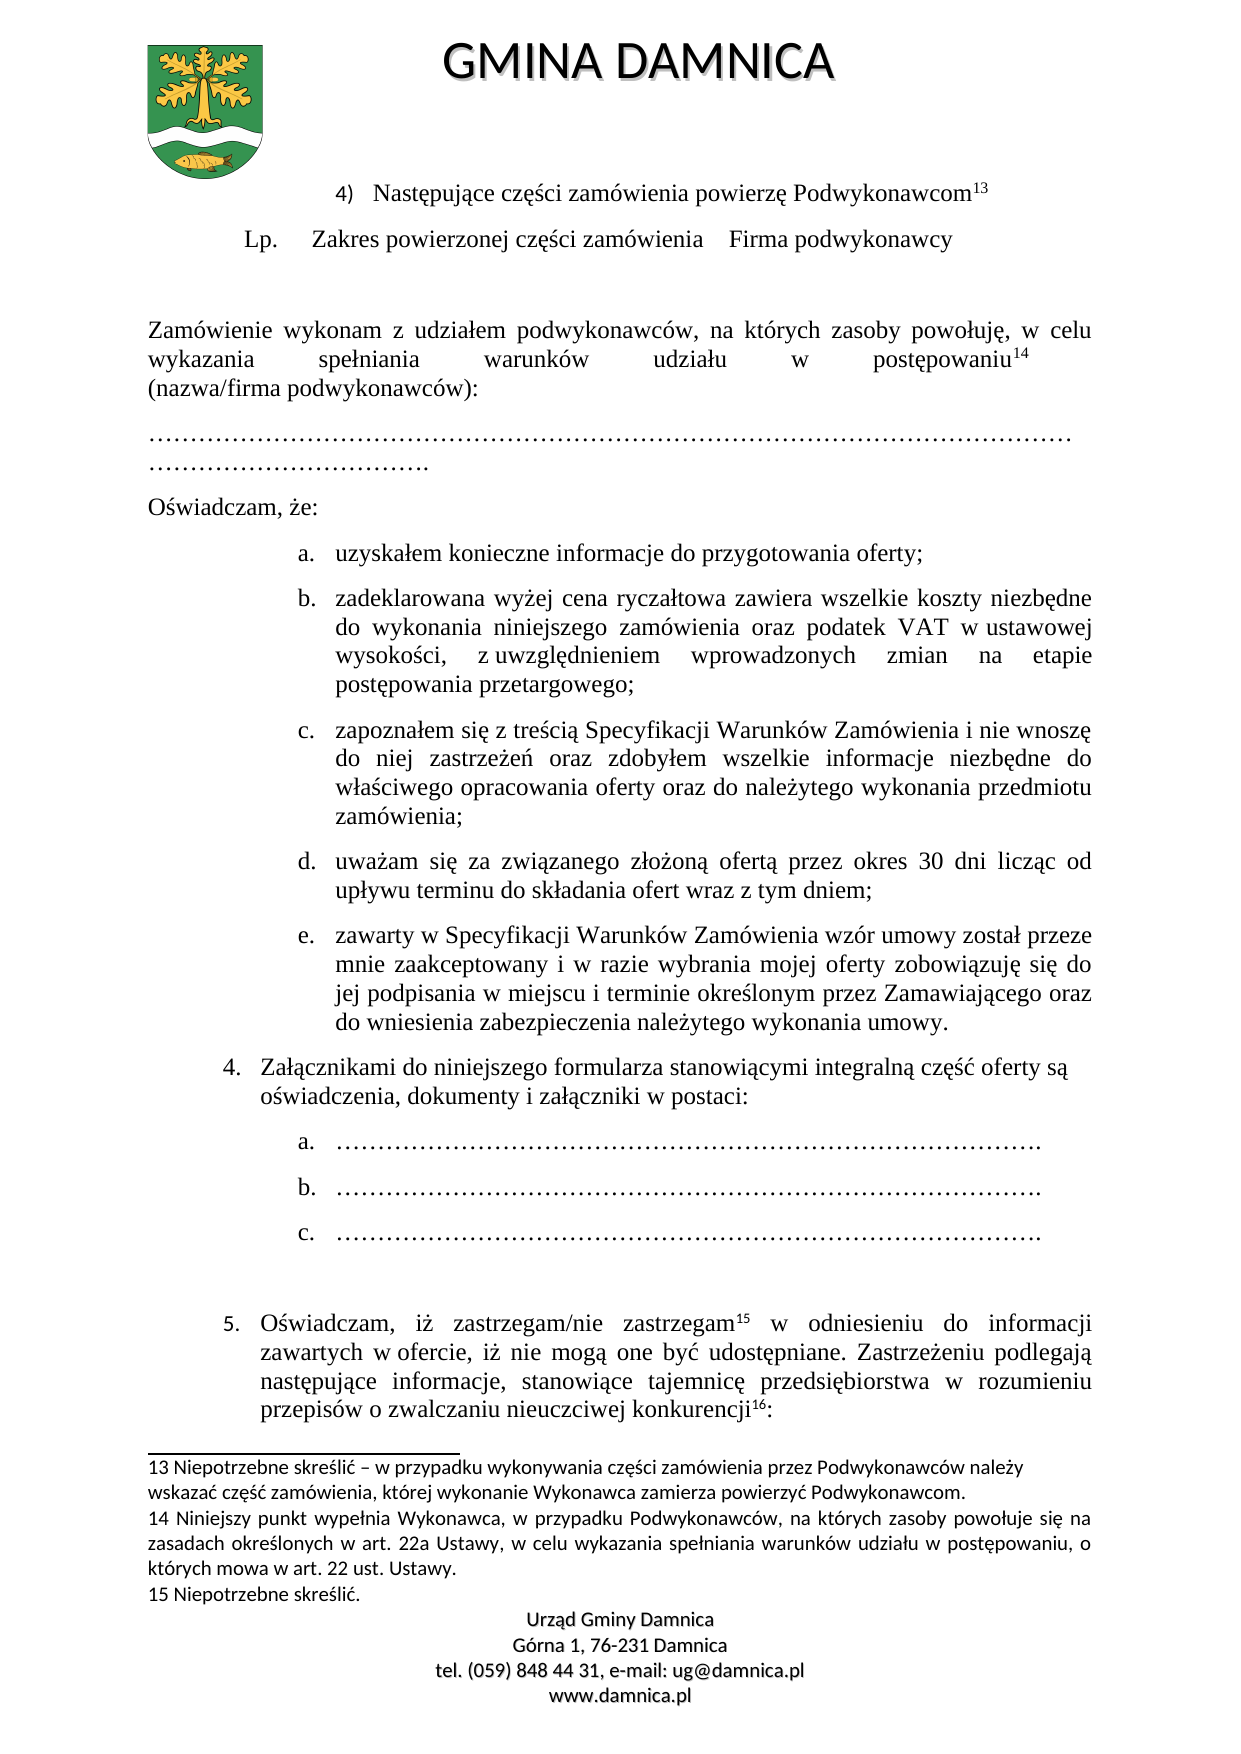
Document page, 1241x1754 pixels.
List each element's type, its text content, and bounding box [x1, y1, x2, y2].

list zapoznałem się z treścią Specyfikacji Warunków Zamówienia i nie wnoszę do niej zastrzeżeń oraz zdobyłem wszelkie informacje niezbędne do właściwego opracowania oferty oraz do należytego wykonania przedmiotu zamówienia; [298, 715, 1093, 830]
list uważam się za związanego złożoną ofertą przez okres 30 dni licząc od upływu terminu do składania ofert wraz z tym dniem; [298, 846, 1093, 904]
list Załącznikami do niniejszego formularza stanowiącymi integralną część oferty są oświadczenia, dokumenty i załączniki w postaci: [223, 1052, 1093, 1110]
list Następujące części zamówienia powierzę Podwykonawcom [335, 178, 1093, 208]
list Oświadczam, iż zastrzegam/nie zastrzegam w odniesieniu do informacji zawartych w ofercie, iż nie mogą one być udostępniane. Zastrzeżeniu podlegają następujące informacje, stanowiące tajemnicę przedsiębiorstwa w rozumieniu przepisów o zwalczaniu nieuczciwej konkurencji: [223, 1308, 1093, 1424]
table_header Firma podwykonawcy [717, 224, 1093, 270]
table_header Zakres powierzonej części zamówienia [300, 224, 717, 270]
list …………………………………………………………………………. [298, 1126, 1093, 1155]
text ………………………………………………………………………………………………………………………………. [148, 418, 1093, 476]
table_cell [717, 270, 1093, 315]
list Niepotrzebne skreślić. [148, 1581, 1093, 1606]
text Oświadczam, że: [148, 492, 1093, 521]
list …………………………………………………………………………. [298, 1217, 1093, 1246]
list …………………………………………………………………………. [298, 1172, 1093, 1201]
text Niniejszy punkt wypełnia Wykonawca, w przypadku Podwykonawców, na których zasoby powołuje się na zasadach określonych w art. 22a Ustawy, w celu wykazania spełniania warunków udziału w postępowaniu, o których mowa w art. 22 ust. Ustawy. [148, 1505, 1093, 1581]
text Zamówienie wykonam z udziałem podwykonawców, na których zasoby powołuję, w celu wykazania spełniania warunków udziału w postępowaniu (nazwa/firma podwykonawców): [148, 315, 1093, 401]
list uzyskałem konieczne informacje do przygotowania oferty; [298, 538, 1093, 566]
list zadeklarowana wyżej cena ryczałtowa zawiera wszelkie koszty niezbędne do wykonania niniejszego zamówienia oraz podatek VAT w ustawowej wysokości, z uwzględnieniem wprowadzonych zmian na etapie postępowania przetargowego; [298, 583, 1093, 698]
list Niepotrzebne skreślić – w przypadku wykonywania części zamówienia przez Podwykonawców należy wskazać część zamówienia, której wykonanie Wykonawca zamierza powierzyć Podwykonawcom. [148, 1454, 1093, 1505]
table_cell [233, 270, 300, 315]
list zawarty w Specyfikacji Warunków Zamówienia wzór umowy został przeze mnie zaakceptowany i w razie wybrania mojej oferty zobowiązuję się do jej podpisania w miejscu i terminie określonym przez Zamawiającego oraz do wniesienia zabezpieczenia należytego wykonania umowy. [298, 921, 1093, 1036]
table_header Lp. [233, 224, 300, 270]
table_cell [300, 270, 717, 315]
